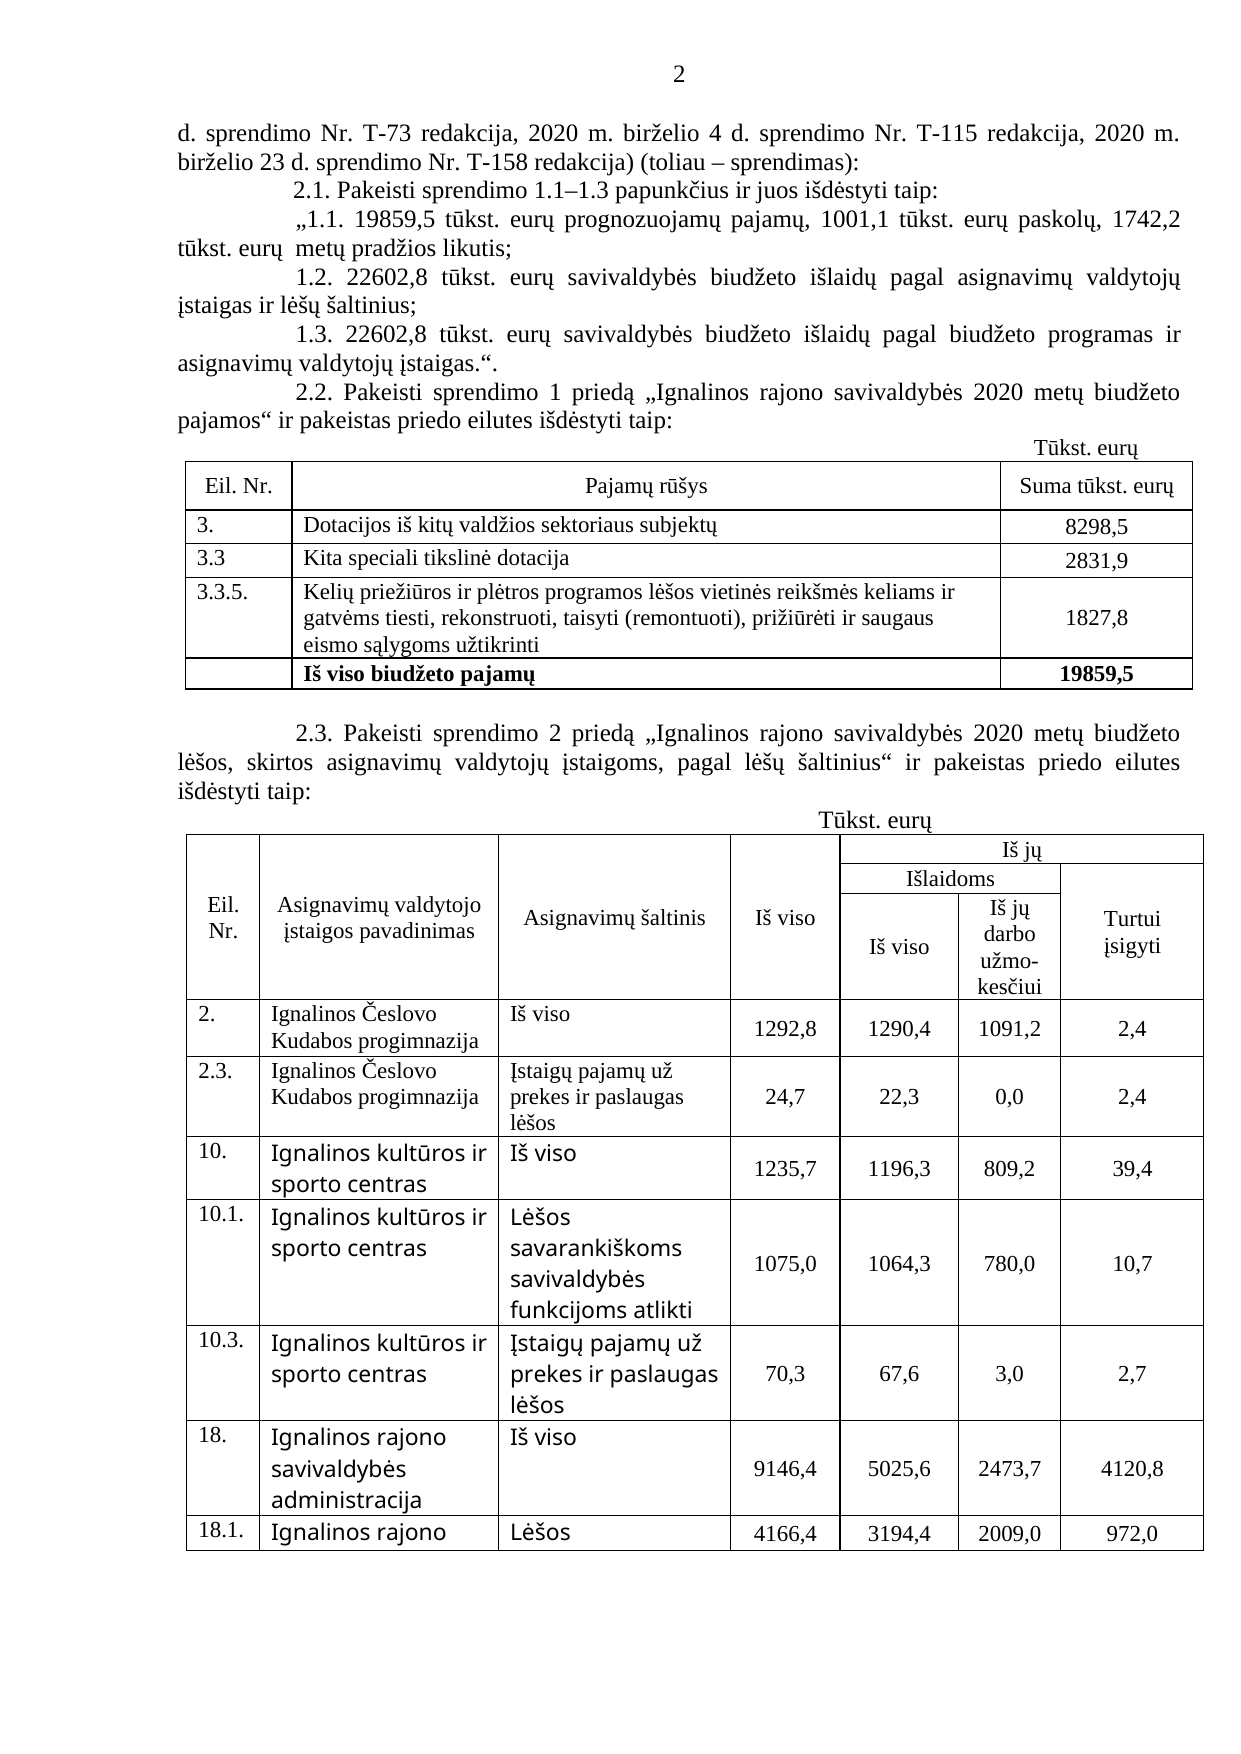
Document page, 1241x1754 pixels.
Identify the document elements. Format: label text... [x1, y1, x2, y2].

table_cell 10.1. [187, 1200, 259, 1325]
table_cell Ignalinos rajono [260, 1516, 498, 1550]
table_cell 9146,4 [731, 1421, 839, 1515]
table_cell 3.3.5. [186, 578, 291, 657]
table_cell Ignalinos kultūros ir sporto centras [260, 1326, 498, 1420]
table_cell 1064,3 [841, 1200, 958, 1325]
table_cell 2,7 [1061, 1326, 1203, 1420]
table_cell 972,0 [1061, 1516, 1203, 1550]
table_cell 18. [187, 1421, 259, 1515]
text „1.1. 19859,5 tūkst. eurų prognozuojamų pajamų, 1001,1 tūkst. eurų paskolų, 1742,2 tūkst. eurų metų pradžios likutis; [177, 204, 1181, 262]
table_cell 1196,3 [841, 1137, 958, 1199]
text d. sprendimo Nr. T-73 redakcija, 2020 m. birželio 4 d. sprendimo Nr. T-115 redakcija, 2020 m. birželio 23 d. sprendimo Nr. T-158 redakcija) (toliau – sprendimas): [177, 118, 1181, 176]
table_cell 2,4 [1061, 1057, 1203, 1136]
table_cell 10,7 [1061, 1200, 1203, 1325]
table_cell Kelių priežiūros ir plėtros programos lėšos vietinės reikšmės keliams ir gatvėms tiesti, rekonstruoti, taisyti (remontuoti), prižiūrėti ir saugaus eismo sąlygoms užtikrinti [293, 578, 1000, 657]
table_header Iš viso [731, 835, 839, 999]
table_cell Lėšos savarankiškoms savivaldybės funkcijoms atlikti [499, 1200, 730, 1325]
table_cell 4120,8 [1061, 1421, 1203, 1515]
table_cell Kita speciali tikslinė dotacija [293, 544, 1000, 576]
table_header Eil. Nr. [187, 835, 259, 999]
table_cell 18.1. [187, 1516, 259, 1550]
table_cell Iš viso [499, 1137, 730, 1199]
table_cell 39,4 [1061, 1137, 1203, 1199]
table_cell Ignalinos Česlovo Kudabos progimnazija [260, 1000, 498, 1056]
table_cell 3.3 [186, 544, 291, 576]
table_cell 1292,8 [731, 1000, 839, 1056]
text Tūkst. eurų [181, 434, 1181, 461]
table_cell 0,0 [959, 1057, 1060, 1136]
text 1.3. 22602,8 tūkst. eurų savivaldybės biudžeto išlaidų pagal biudžeto programas ir asignavimų valdytojų įstaigas.“. [177, 319, 1181, 377]
table_cell 2.3. [187, 1057, 259, 1136]
table_cell Iš viso [499, 1000, 730, 1056]
table_cell Ignalinos rajono savivaldybės administracija [260, 1421, 498, 1515]
text 2.3. Pakeisti sprendimo 2 priedą „Ignalinos rajono savivaldybės 2020 metų biudžeto lėšos, skirtos asignavimų valdytojų įstaigoms, pagal lėšų šaltinius“ ir pakeistas priedo eilutes išdėstyti taip: [177, 718, 1181, 805]
table_cell 67,6 [841, 1326, 958, 1420]
table_header Iš jų [841, 835, 1203, 863]
table_cell [186, 659, 291, 688]
text Tūkst. eurų [181, 805, 1181, 833]
table_cell 1075,0 [731, 1200, 839, 1325]
table_cell 5025,6 [841, 1421, 958, 1515]
text 1.2. 22602,8 tūkst. eurų savivaldybės biudžeto išlaidų pagal asignavimų valdytojų įstaigas ir lėšų šaltinius; [177, 262, 1181, 319]
table_cell 19859,5 [1001, 659, 1192, 688]
table_cell 2831,9 [1001, 544, 1192, 576]
table_cell 3,0 [959, 1326, 1060, 1420]
table_header Suma tūkst. eurų [1001, 462, 1192, 509]
table_cell 22,3 [841, 1057, 958, 1136]
table_header Eil. Nr. [186, 462, 291, 509]
table_cell Iš viso [841, 894, 958, 999]
table_header Pajamų rūšys [293, 462, 1000, 509]
table_cell Įstaigų pajamų už prekes ir paslaugas lėšos [499, 1326, 730, 1420]
table_cell Lėšos [499, 1516, 730, 1550]
table_cell 8298,5 [1001, 511, 1192, 542]
table_cell Įstaigų pajamų už prekes ir paslaugas lėšos [499, 1057, 730, 1136]
table_cell Išlaidoms [841, 864, 1060, 893]
table_cell 1827,8 [1001, 578, 1192, 657]
table_cell 2. [187, 1000, 259, 1056]
table_cell 2,4 [1061, 1000, 1203, 1056]
table_cell 809,2 [959, 1137, 1060, 1199]
table_cell Ignalinos Česlovo Kudabos progimnazija [260, 1057, 498, 1136]
table_cell 1290,4 [841, 1000, 958, 1056]
table_cell Turtui įsigyti [1061, 864, 1203, 999]
table_cell Iš viso biudžeto pajamų [293, 659, 1000, 688]
table_cell Ignalinos kultūros ir sporto centras [260, 1200, 498, 1325]
table_cell 3194,4 [841, 1516, 958, 1550]
table_cell Ignalinos kultūros ir sporto centras [260, 1137, 498, 1199]
table_cell 10.3. [187, 1326, 259, 1420]
table_cell 24,7 [731, 1057, 839, 1136]
table_cell 10. [187, 1137, 259, 1199]
table_cell 1235,7 [731, 1137, 839, 1199]
table_cell 3. [186, 511, 291, 542]
table_header Asignavimų šaltinis [499, 835, 730, 999]
table_cell Iš jų darbo užmo-kesčiui [959, 894, 1060, 999]
text 2.2. Pakeisti sprendimo 1 priedą „Ignalinos rajono savivaldybės 2020 metų biudžeto pajamos“ ir pakeistas priedo eilutes išdėstyti taip: [177, 377, 1181, 434]
table_cell Iš viso [499, 1421, 730, 1515]
table_cell Dotacijos iš kitų valdžios sektoriaus subjektų [293, 511, 1000, 542]
table_cell 4166,4 [731, 1516, 839, 1550]
table_cell 2009,0 [959, 1516, 1060, 1550]
table_header Asignavimų valdytojo įstaigos pavadinimas [260, 835, 498, 999]
table_cell 780,0 [959, 1200, 1060, 1325]
table_cell 2473,7 [959, 1421, 1060, 1515]
table_cell 1091,2 [959, 1000, 1060, 1056]
text 2.1. Pakeisti sprendimo 1.1–1.3 papunkčius ir juos išdėstyti taip: [293, 176, 1181, 204]
table_cell 70,3 [731, 1326, 839, 1420]
